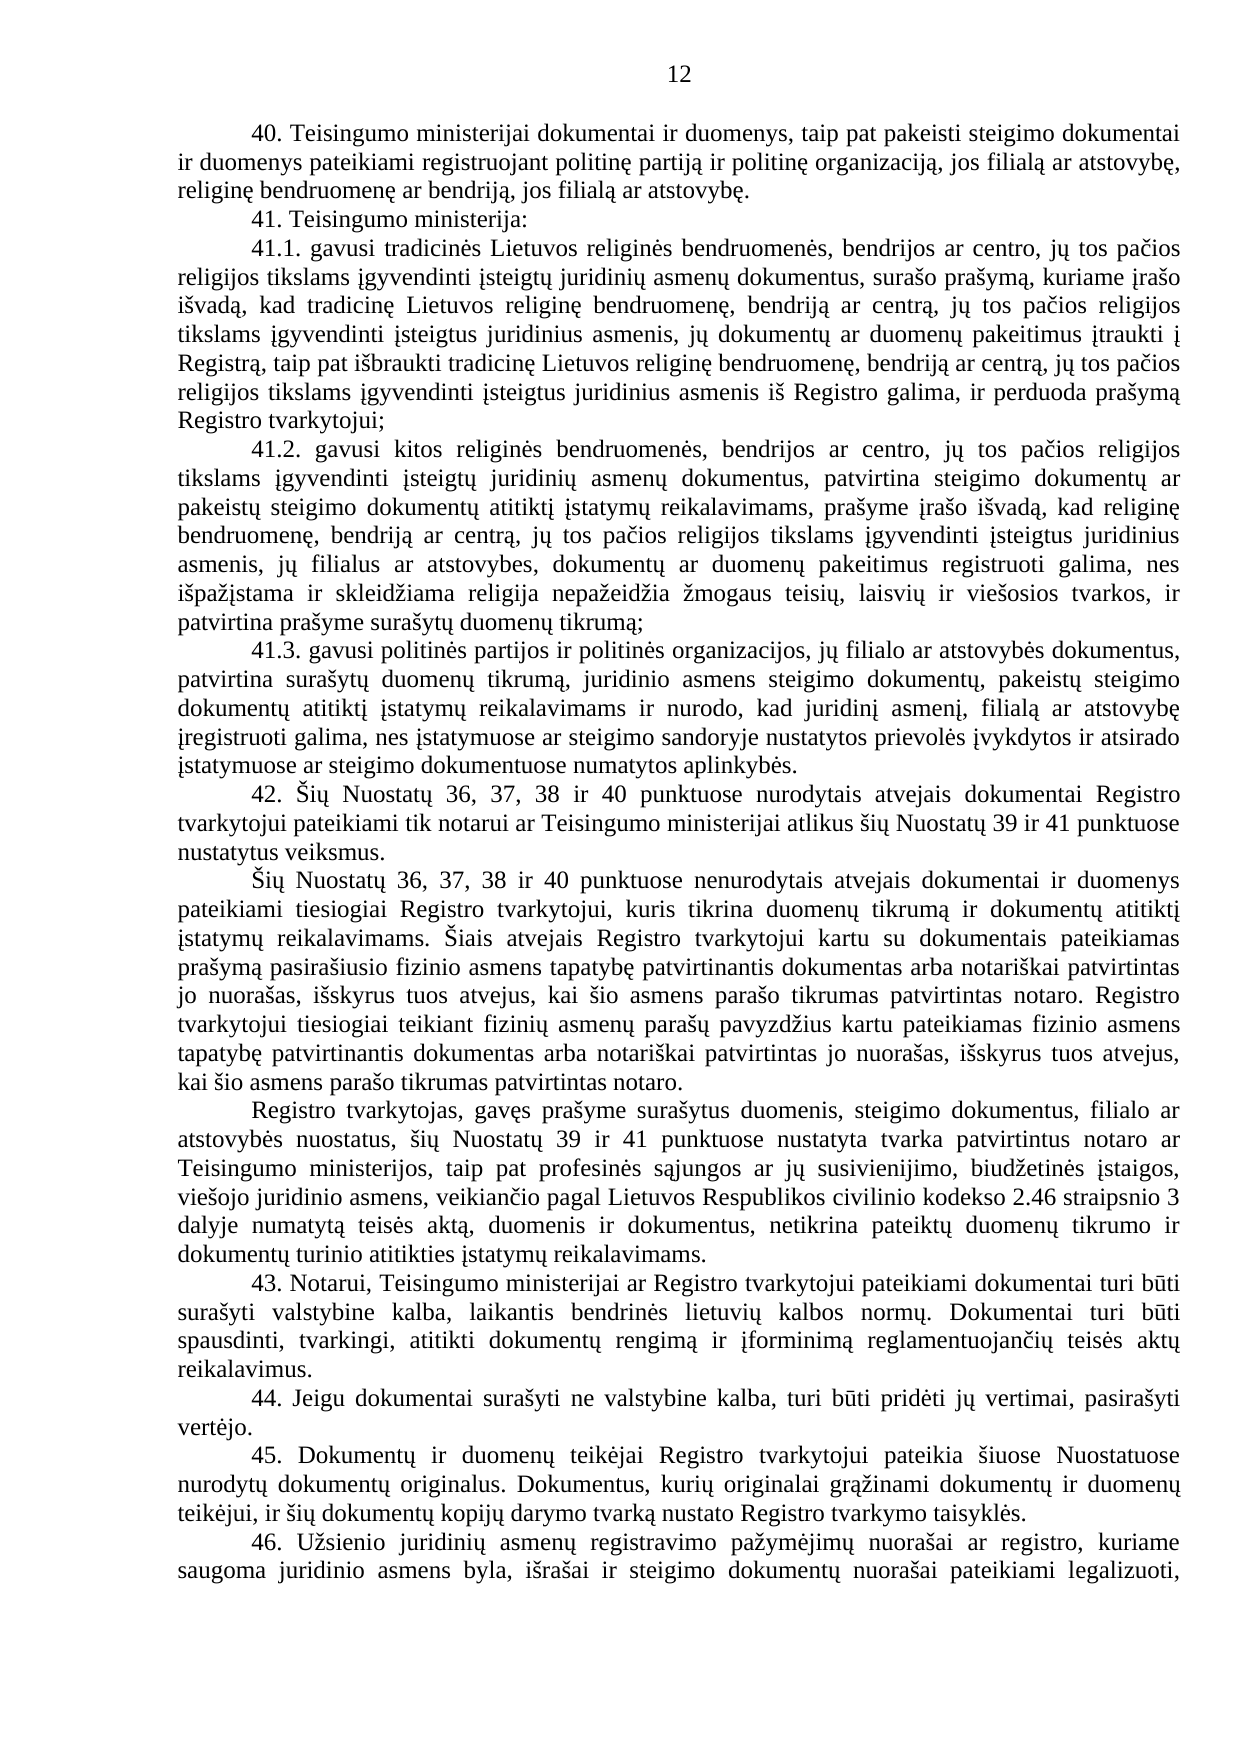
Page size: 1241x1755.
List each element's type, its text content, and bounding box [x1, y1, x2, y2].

text 41. Teisingumo ministerija: [177, 204, 1181, 233]
text Šių Nuostatų 36, 37, 38 ir 40 punktuose nenurodytais atvejais dokumentai ir duomenys pateikiami tiesiogiai Registro tvarkytojui, kuris tikrina duomenų tikrumą ir dokumentų atitiktį įstatymų reikalavimams. Šiais atvejais Registro tvarkytojui kartu su dokumentais pateikiamas prašymą pasirašiusio fizinio asmens tapatybę patvirtinantis dokumentas arba notariškai patvirtintas jo nuorašas, išskyrus tuos atvejus, kai šio asmens parašo tikrumas patvirtintas notaro. Registro tvarkytojui tiesiogiai teikiant fizinių asmenų parašų pavyzdžius kartu pateikiamas fizinio asmens tapatybę patvirtinantis dokumentas arba notariškai patvirtintas jo nuorašas, išskyrus tuos atvejus, kai šio asmens parašo tikrumas patvirtintas notaro. [177, 866, 1181, 1096]
text 44. Jeigu dokumentai surašyti ne valstybine kalba, turi būti pridėti jų vertimai, pasirašyti vertėjo. [177, 1383, 1181, 1441]
text 41.1. gavusi tradicinės Lietuvos religinės bendruomenės, bendrijos ar centro, jų tos pačios religijos tikslams įgyvendinti įsteigtų juridinių asmenų dokumentus, surašo prašymą, kuriame įrašo išvadą, kad tradicinę Lietuvos religinę bendruomenę, bendriją ar centrą, jų tos pačios religijos tikslams įgyvendinti įsteigtus juridinius asmenis, jų dokumentų ar duomenų pakeitimus įtraukti į Registrą, taip pat išbraukti tradicinę Lietuvos religinę bendruomenę, bendriją ar centrą, jų tos pačios religijos tikslams įgyvendinti įsteigtus juridinius asmenis iš Registro galima, ir perduoda prašymą Registro tvarkytojui; [177, 233, 1181, 434]
text 45. Dokumentų ir duomenų teikėjai Registro tvarkytojui pateikia šiuose Nuostatuose nurodytų dokumentų originalus. Dokumentus, kurių originalai grąžinami dokumentų ir duomenų teikėjui, ir šių dokumentų kopijų darymo tvarką nustato Registro tvarkymo taisyklės. [177, 1441, 1181, 1527]
text 43. Notarui, Teisingumo ministerijai ar Registro tvarkytojui pateikiami dokumentai turi būti surašyti valstybine kalba, laikantis bendrinės lietuvių kalbos normų. Dokumentai turi būti spausdinti, tvarkingi, atitikti dokumentų rengimą ir įforminimą reglamentuojančių teisės aktų reikalavimus. [177, 1268, 1181, 1383]
text 46. Užsienio juridinių asmenų registravimo pažymėjimų nuorašai ar registro, kuriame saugoma juridinio asmens byla, išrašai ir steigimo dokumentų nuorašai pateikiami legalizuoti, [177, 1527, 1181, 1584]
text 41.3. gavusi politinės partijos ir politinės organizacijos, jų filialo ar atstovybės dokumentus, patvirtina surašytų duomenų tikrumą, juridinio asmens steigimo dokumentų, pakeistų steigimo dokumentų atitiktį įstatymų reikalavimams ir nurodo, kad juridinį asmenį, filialą ar atstovybę įregistruoti galima, nes įstatymuose ar steigimo sandoryje nustatytos prievolės įvykdytos ir atsirado įstatymuose ar steigimo dokumentuose numatytos aplinkybės. [177, 636, 1181, 779]
text Registro tvarkytojas, gavęs prašyme surašytus duomenis, steigimo dokumentus, filialo ar atstovybės nuostatus, šių Nuostatų 39 ir 41 punktuose nustatyta tvarka patvirtintus notaro ar Teisingumo ministerijos, taip pat profesinės sąjungos ar jų susivienijimo, biudžetinės įstaigos, viešojo juridinio asmens, veikiančio pagal Lietuvos Respublikos civilinio kodekso 2.46 straipsnio 3 dalyje numatytą teisės aktą, duomenis ir dokumentus, netikrina pateiktų duomenų tikrumo ir dokumentų turinio atitikties įstatymų reikalavimams. [177, 1096, 1181, 1268]
text 42. Šių Nuostatų 36, 37, 38 ir 40 punktuose nurodytais atvejais dokumentai Registro tvarkytojui pateikiami tik notarui ar Teisingumo ministerijai atlikus šių Nuostatų 39 ir 41 punktuose nustatytus veiksmus. [177, 779, 1181, 866]
text 41.2. gavusi kitos religinės bendruomenės, bendrijos ar centro, jų tos pačios religijos tikslams įgyvendinti įsteigtų juridinių asmenų dokumentus, patvirtina steigimo dokumentų ar pakeistų steigimo dokumentų atitiktį įstatymų reikalavimams, prašyme įrašo išvadą, kad religinę bendruomenę, bendriją ar centrą, jų tos pačios religijos tikslams įgyvendinti įsteigtus juridinius asmenis, jų filialus ar atstovybes, dokumentų ar duomenų pakeitimus registruoti galima, nes išpažįstama ir skleidžiama religija nepažeidžia žmogaus teisių, laisvių ir viešosios tvarkos, ir patvirtina prašyme surašytų duomenų tikrumą; [177, 434, 1181, 636]
text 40. Teisingumo ministerijai dokumentai ir duomenys, taip pat pakeisti steigimo dokumentai ir duomenys pateikiami registruojant politinę partiją ir politinę organizaciją, jos filialą ar atstovybę, religinę bendruomenę ar bendriją, jos filialą ar atstovybę. [177, 118, 1181, 204]
